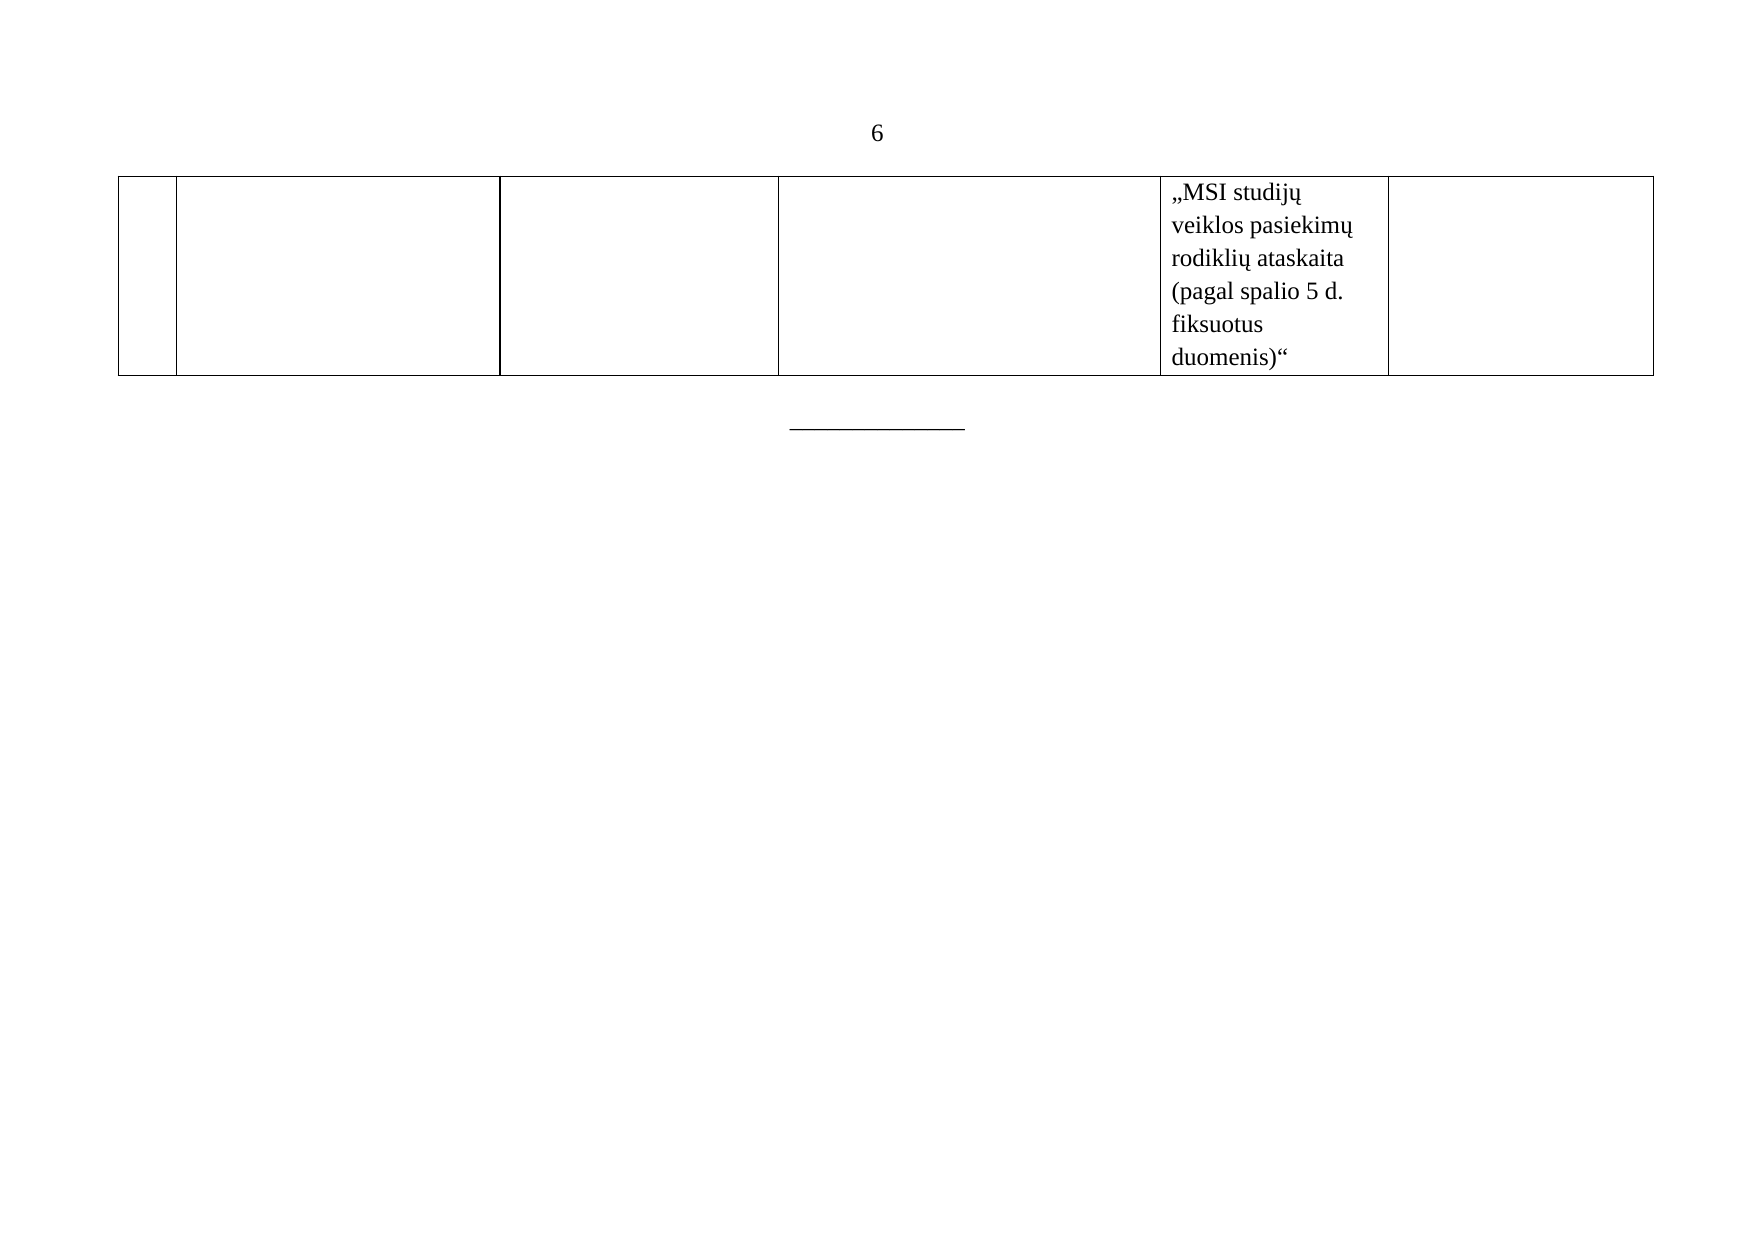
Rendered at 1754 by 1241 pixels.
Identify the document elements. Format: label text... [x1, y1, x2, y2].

text ______________ [118, 404, 1636, 433]
table_cell „MSI studijų veiklos pasiekimų rodiklių ataskaita (pagal spalio 5 d. fiksuotus duomenis)“ [1161, 177, 1388, 375]
table_cell [1389, 177, 1653, 375]
table_cell [501, 177, 778, 375]
table_cell [779, 177, 1160, 375]
table_cell [177, 177, 499, 375]
table_cell [119, 177, 176, 375]
